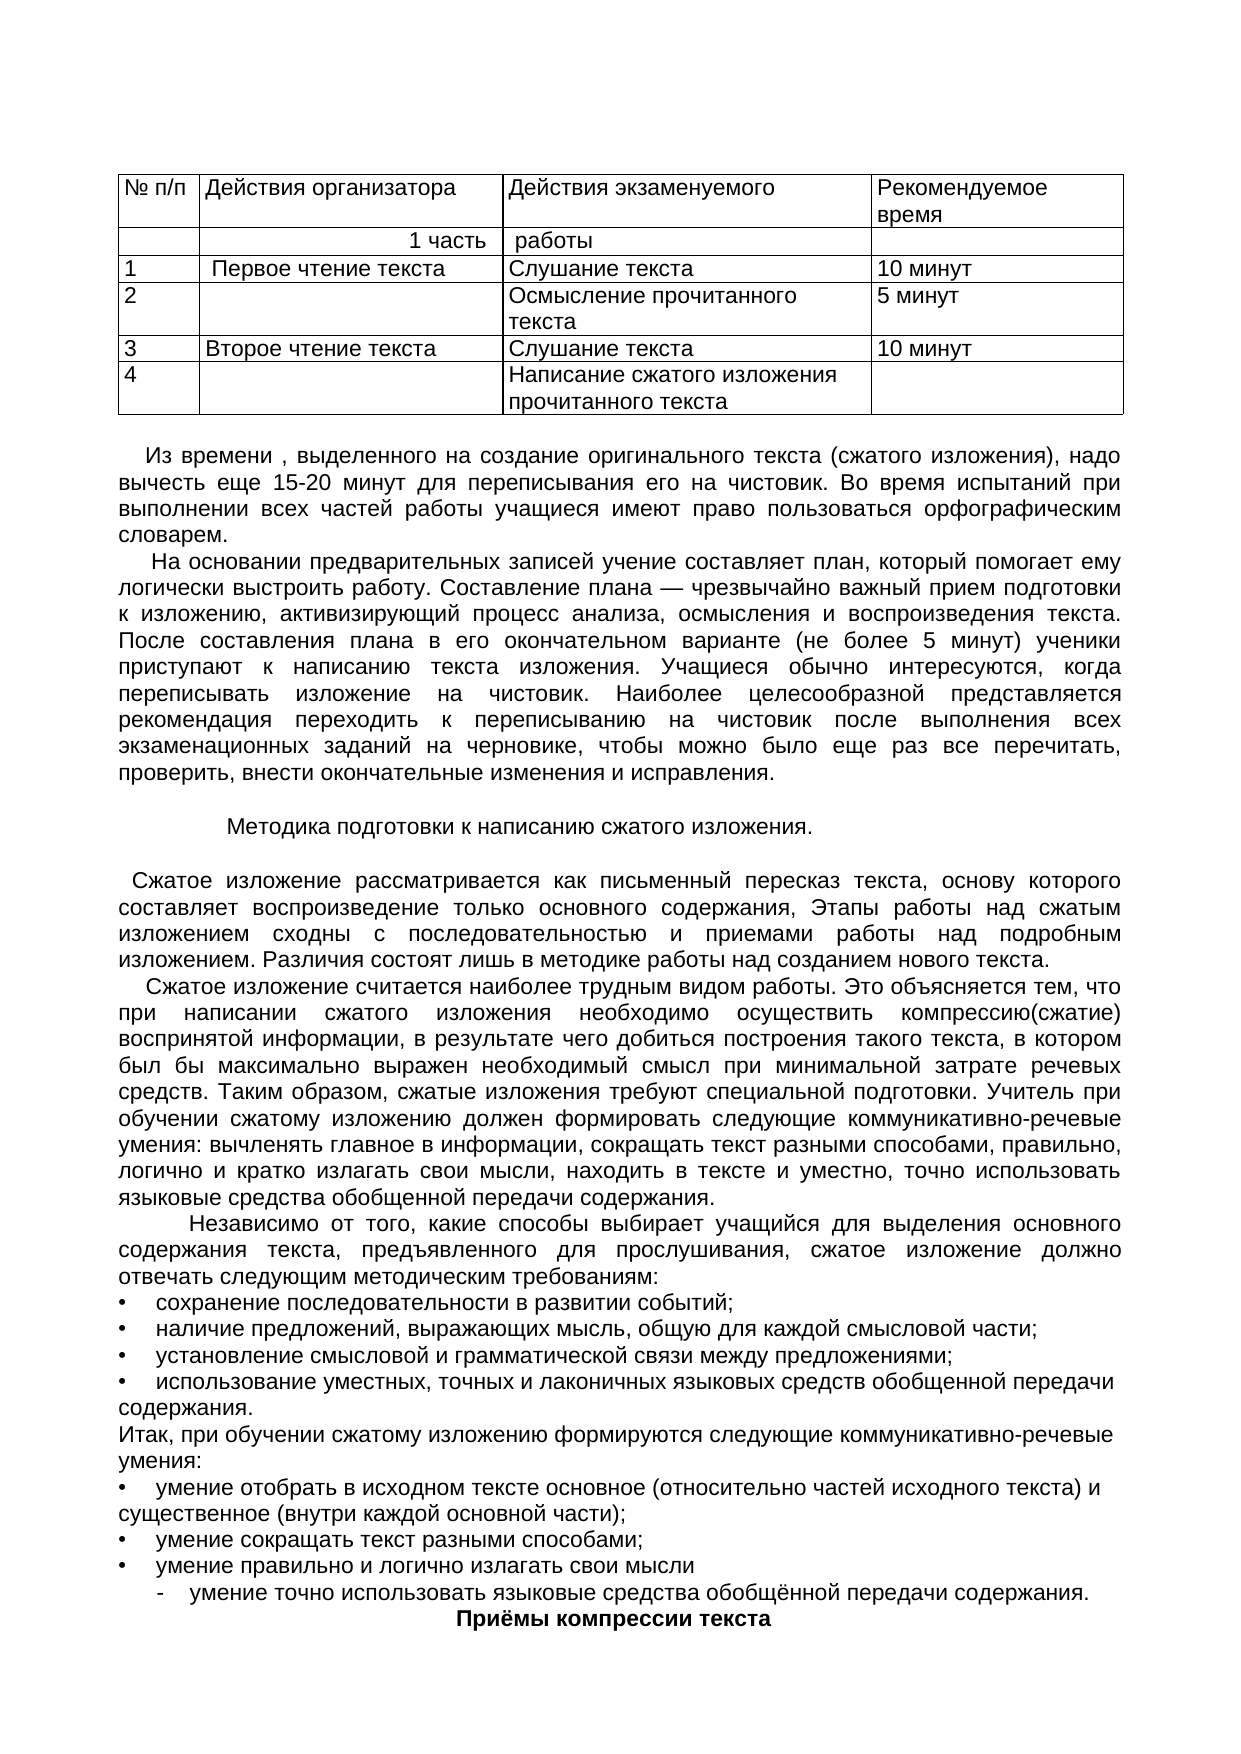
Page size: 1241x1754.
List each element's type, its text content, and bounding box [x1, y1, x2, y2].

table_header № п/п [119, 175, 199, 227]
table_cell 1 часть [200, 228, 502, 255]
list сохранение последовательности в развитии событий; [81, 1289, 1122, 1315]
list умение правильно и логично излагать свои мысли [81, 1552, 1122, 1579]
table_cell 4 [119, 362, 199, 414]
table_cell Слушание текста [504, 336, 871, 361]
text Методика подготовки к написанию сжатого изложения. [118, 813, 1122, 839]
text На основании предварительных записей учение составляет план, который помогает ему логически выстроить работу. Составление плана — чрезвычайно важный прием подготовки к изложению, активизирующий процесс анализа, осмысления и воспроизведения текста. После составления плана в его окончательном варианте (не более 5 минут) ученики приступают к написанию текста изложения. Учащиеся обычно интересуются, когда переписывать изложение на чистовик. Наиболее целесообразной представляется рекомендация переходить к переписыванию на чистовик после выполнения всех экзаменационных заданий на черновике, чтобы можно было еще раз все перечитать, проверить, внести окончательные изменения и исправления. [118, 548, 1122, 785]
list умение отобрать в исходном тексте основное (относительно частей исходного текста) и существенное (внутри каждой основной части); [81, 1473, 1122, 1526]
list умение сокращать текст разными способами; [81, 1526, 1122, 1552]
list наличие предложений, выражающих мысль, общую для каждой смысловой части; [81, 1315, 1122, 1342]
table_cell 1 [119, 256, 199, 282]
table_header Действия экзаменуемого [504, 175, 871, 227]
table_cell работы [504, 228, 871, 255]
table_cell 2 [119, 283, 199, 335]
table_cell 5 минут [872, 283, 1123, 335]
table_cell 3 [119, 336, 199, 361]
table_cell [119, 228, 199, 255]
table_cell [872, 228, 1123, 255]
table_header Рекомендуемое время [872, 175, 1123, 227]
text Из времени , выделенного на создание оригинального текста (сжатого изложения), надо вычесть еще 15-20 минут для переписывания его на чистовик. Во время испытаний при выполнении всех частей работы учащиеся имеют право пользоваться орфографическим словарем. [118, 442, 1122, 548]
table_cell [872, 362, 1123, 414]
table_header Действия организатора [200, 175, 502, 227]
table_cell 10 минут [872, 336, 1123, 361]
table_cell [200, 283, 502, 335]
list использование уместных, точных и лаконичных языковых средств обобщенной передачи содержания. [81, 1368, 1122, 1421]
text - умение точно использовать языковые средства обобщённой передачи содержания. [118, 1579, 1122, 1605]
text Приёмы компрессии текста [118, 1605, 1122, 1632]
table_cell [200, 362, 502, 414]
table_cell Осмысление прочитанного текста [504, 283, 871, 335]
text Сжатое изложение считается наиболее трудным видом работы. Это объясняется тем, что при написании сжатого изложения необходимо осуществить компрессию(сжатие) воспринятой информации, в результате чего добиться построения такого текста, в котором был бы максимально выражен необходимый смысл при минимальной затрате речевых средств. Таким образом, сжатые изложения требуют специальной подготовки. Учитель при обучении сжатому изложению должен формировать следующие коммуникативно-речевые умения: вычленять главное в информации, сокращать текст разными способами, правильно, логично и кратко излагать свои мысли, находить в тексте и уместно, точно использовать языковые средства обобщенной передачи содержания. [118, 973, 1122, 1210]
text Независимо от того, какие способы выбирает учащийся для выделения основного содержания текста, предъявленного для прослушивания, сжатое изложение должно отвечать следующим методическим требованиям: [118, 1210, 1122, 1289]
table_cell Первое чтение текста [200, 256, 502, 282]
table_cell 10 минут [872, 256, 1123, 282]
text Итак, при обучении сжатому изложению формируются следующие коммуникативно-речевые умения: [118, 1421, 1122, 1473]
table_cell Написание сжатого изложения прочитанного текста [504, 362, 871, 414]
table_cell Второе чтение текста [200, 336, 502, 361]
table_cell Слушание текста [504, 256, 871, 282]
list установление смысловой и грамматической связи между предложениями; [81, 1342, 1122, 1368]
text Сжатое изложение рассматривается как письменный пересказ текста, основу которого составляет воспроизведение только основного содержания, Этапы работы над сжатым изложением сходны с последовательностью и приемами работы над подробным изложением. Различия состоят лишь в методике работы над созданием нового текста. [118, 867, 1122, 973]
